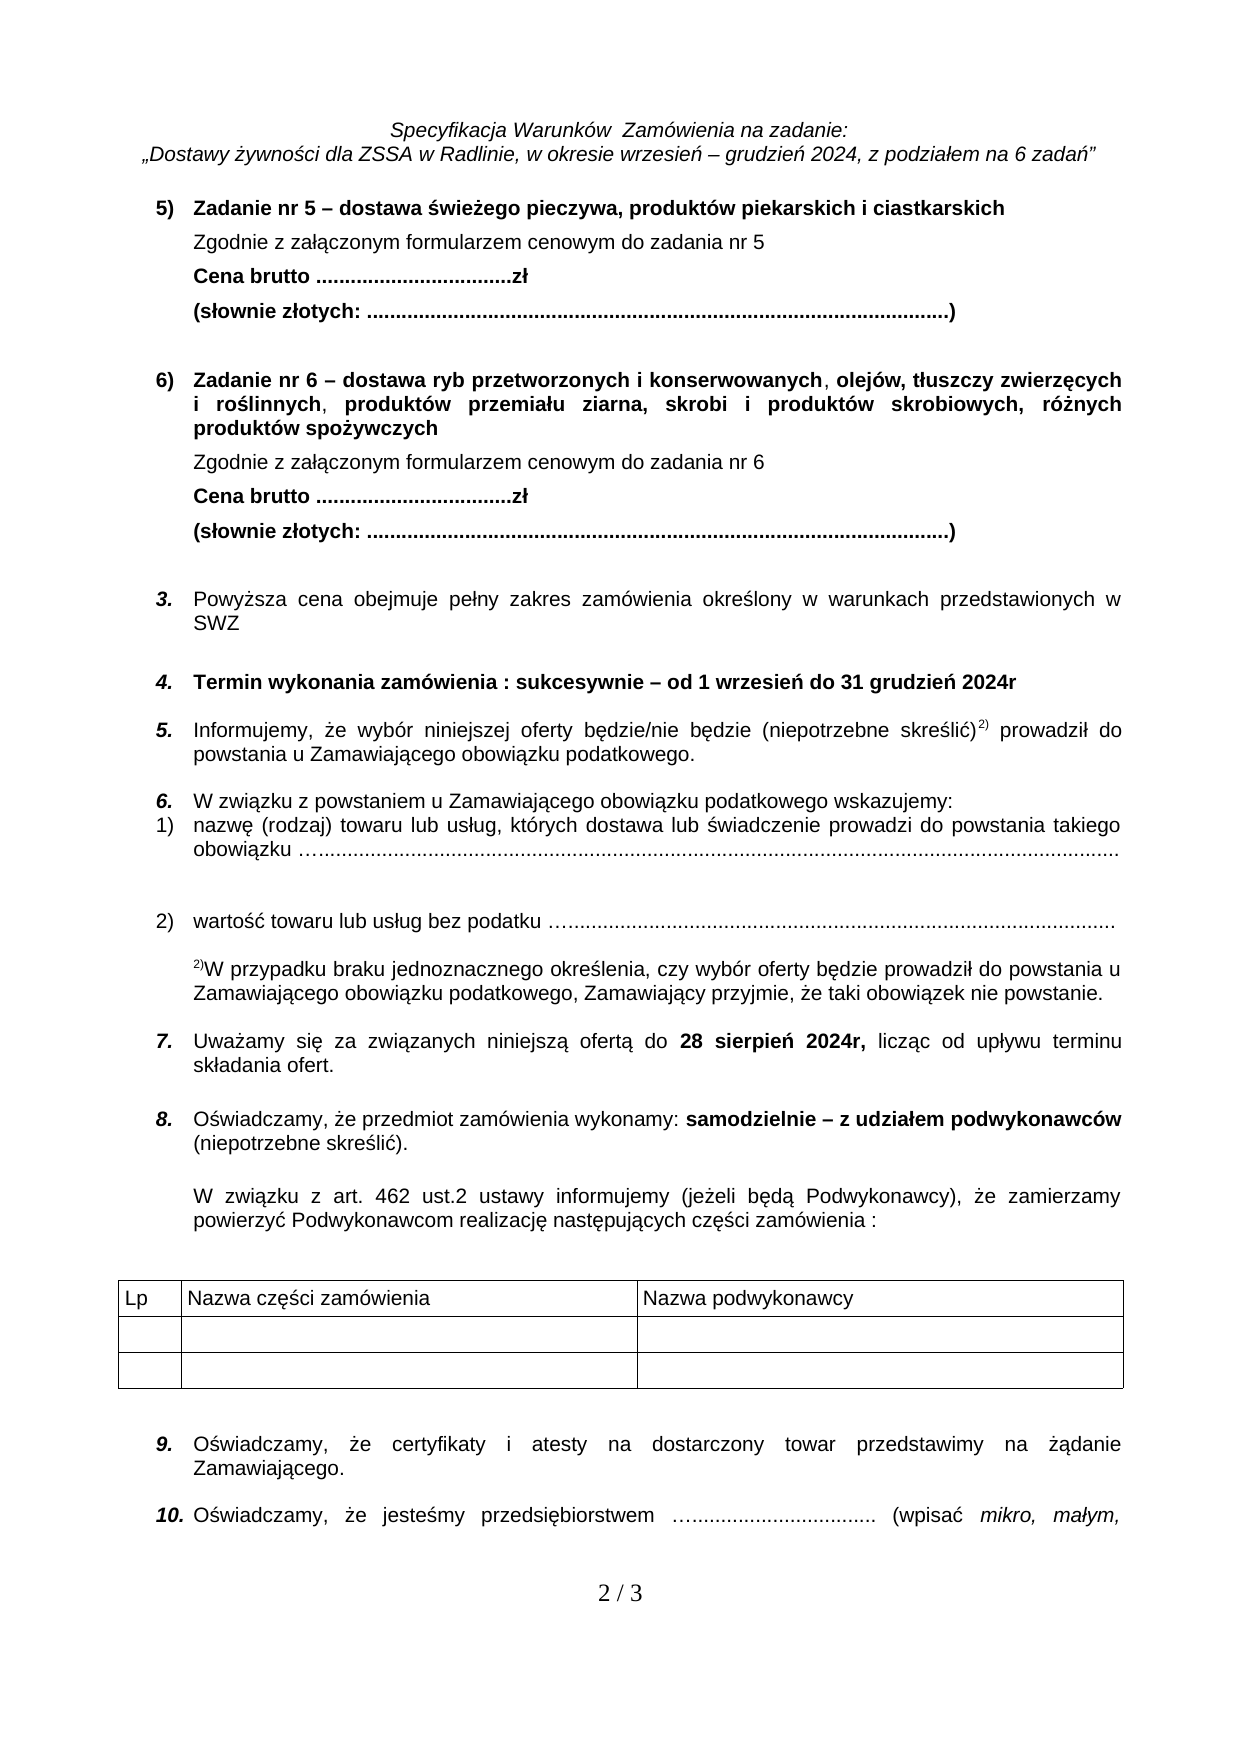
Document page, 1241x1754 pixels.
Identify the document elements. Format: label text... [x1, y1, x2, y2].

text Cena brutto ..................................zł [193, 264, 1122, 288]
list Oświadczamy, że jesteśmy przedsiębiorstwem …................................ (wpisać mikro, małym, [156, 1503, 1122, 1527]
list Uważamy się za związanych niniejszą ofertą do 28 sierpień 2024r, licząc od upływu terminu składania ofert. [156, 1029, 1122, 1077]
text Zgodnie z załączonym formularzem cenowym do zadania nr 5 [193, 230, 1122, 254]
table_cell [182, 1353, 636, 1388]
text (słownie złotych: .....................................................................................................) [193, 299, 1122, 323]
list Zadanie nr 5 – dostawa świeżego pieczywa, produktów piekarskich i ciastkarskich [156, 196, 1122, 219]
table_cell [182, 1317, 636, 1352]
table_cell [119, 1353, 181, 1388]
text (słownie złotych: .....................................................................................................) [193, 518, 1122, 542]
text Zgodnie z załączonym formularzem cenowym do zadania nr 6 [193, 450, 1122, 474]
list wartość towaru lub usług bez podatku …............................................................................................... [156, 909, 1122, 933]
text W związku z art. 462 ust.2 ustawy informujemy (jeżeli będą Podwykonawcy), że zamierzamy powierzyć Podwykonawcom realizację następujących części zamówienia : [193, 1184, 1122, 1232]
table_cell [638, 1317, 1123, 1352]
table_header Nazwa podwykonawcy [638, 1281, 1123, 1316]
list Oświadczamy, że certyfikaty i atesty na dostarczony towar przedstawimy na żądanie Zamawiającego. [156, 1431, 1122, 1479]
list Zadanie nr 6 – dostawa ryb przetworzonych i konserwowanych, olejów, tłuszczy zwierzęcych i roślinnych, produktów przemiału ziarna, skrobi i produktów skrobiowych, różnych produktów spożywczych [156, 367, 1122, 439]
table_cell [119, 1317, 181, 1352]
list Powyższa cena obejmuje pełny zakres zamówienia określony w warunkach przedstawionych w SWZ [156, 587, 1122, 635]
list Termin wykonania zamówienia : sukcesywnie – od 1 wrzesień do 31 grudzień 2024r [156, 669, 1122, 693]
table_header Nazwa części zamówienia [182, 1281, 636, 1316]
table_cell [638, 1353, 1123, 1388]
list W związku z powstaniem u Zamawiającego obowiązku podatkowego wskazujemy: [156, 789, 1122, 813]
list Informujemy, że wybór niniejszej oferty będzie/nie będzie (niepotrzebne skreślić)2) prowadził do powstania u Zamawiającego obowiązku podatkowego. [156, 717, 1122, 765]
list nazwę (rodzaj) towaru lub usług, których dostawa lub świadczenie prowadzi do powstania takiego obowiązku …........................................................................................................................................... [156, 813, 1122, 861]
text 2)W przypadku braku jednoznacznego określenia, czy wybór oferty będzie prowadził do powstania u Zamawiającego obowiązku podatkowego, Zamawiający przyjmie, że taki obowiązek nie powstanie. [193, 957, 1122, 1005]
table_header Lp [119, 1281, 181, 1316]
text Cena brutto ..................................zł [193, 484, 1122, 508]
list Oświadczamy, że przedmiot zamówienia wykonamy: samodzielnie – z udziałem podwykonawców (niepotrzebne skreślić). [156, 1107, 1122, 1154]
